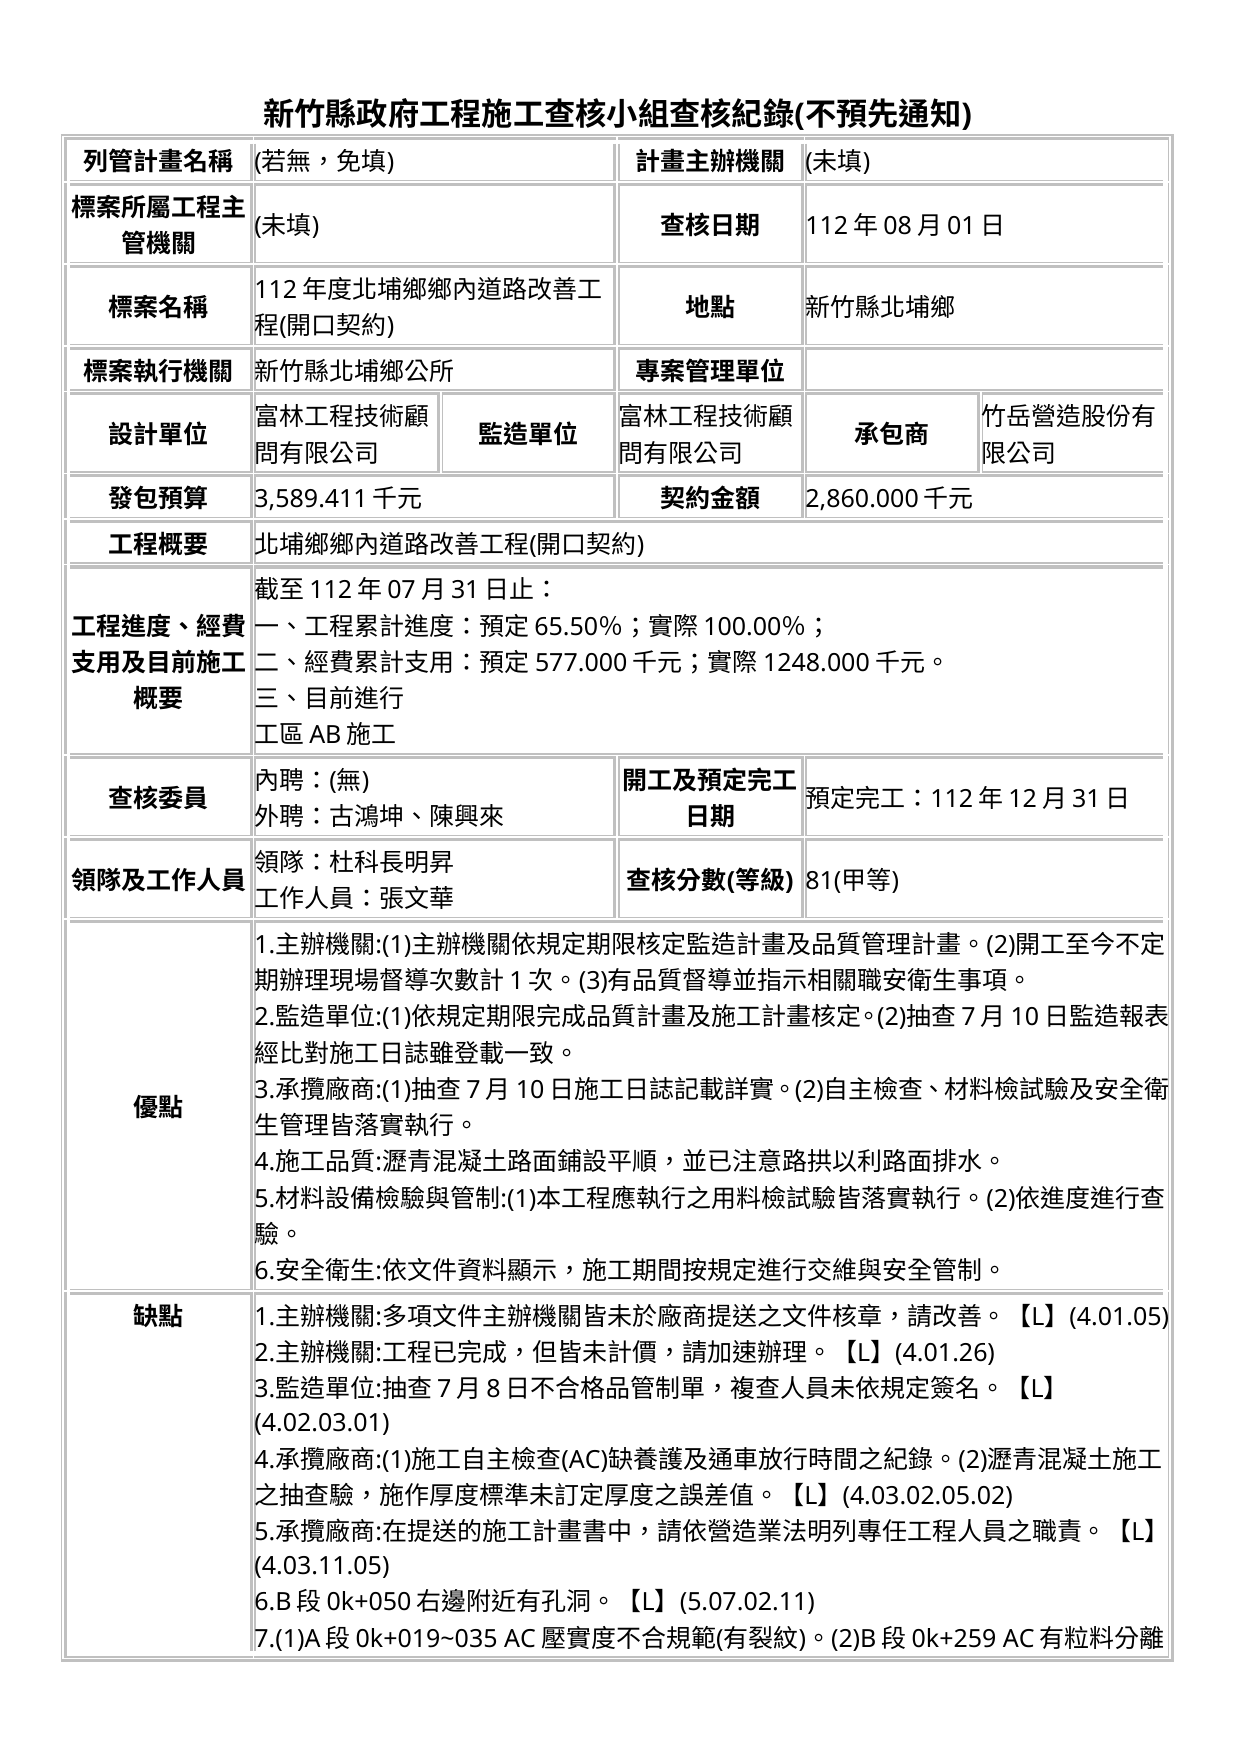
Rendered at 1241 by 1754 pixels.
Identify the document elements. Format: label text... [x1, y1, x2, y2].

table_cell 地點 [620, 268, 801, 343]
table_cell 112年度北埔鄉鄉內道路改善工程(開口契約) [256, 268, 613, 343]
table_cell 預定完工：112年12月31日 [804, 753, 1171, 835]
table_cell 81(甲等) [804, 835, 1171, 917]
table_cell 缺點 [64, 1289, 253, 1656]
table_cell 查核委員 [64, 753, 253, 835]
table_header 計畫主辦機關 [616, 136, 804, 180]
text 新竹縣政府工程施工查核小組查核紀錄(不預先通知) [71, 89, 1163, 134]
table_cell 承包商 [807, 395, 977, 471]
table_cell 領隊：杜科長明昇 工作人員：張文華 [256, 841, 613, 917]
table_cell 截至112年07月31日止： 一、工程累計進度：預定65.50％；實際100.00％； 二、經費累計支用：預定 577.000千元；實際 1248.000千元。 三、目前進行 工區AB施工 [253, 562, 1171, 753]
table_cell 1.主辦機關:多項文件主辦機關皆未於廠商提送之文件核章，請改善。【L】(4.01.05) 2.主辦機關:工程已完成，但皆未計價，請加速辦理。【L】(4.01.26) 3.監造單位:抽查7月8日不合格品管制單，複查人員未依規定簽名。【L】(4.02.03.01) 4.承攬廠商:(1)施工自主檢查(AC)缺養護及通車放行時間之紀錄。(2)瀝青混凝土施工之抽查驗，施作厚度標準未訂定厚度之誤差值。【L】(4.03.02.05.02) 5.承攬廠商:在提送的施工計畫書中，請依營造業法明列專任工程人員之職責。【L】(4.03.11.05) 6.B段0k+050右邊附近有孔洞。【L】(5.07.02.11) 7.(1)A段0k+019~035 AC壓實度不合規範(有裂紋)。(2)B段0k+259 AC有粒料分離 [253, 1289, 1171, 1656]
table_cell 內聘：(無) 外聘：古鴻坤、陳興來 [256, 759, 613, 835]
table_cell 富林工程技術顧問有限公司 [256, 395, 437, 471]
table_cell 專案管理單位 [620, 350, 801, 389]
table_cell 新竹縣北埔鄉公所 [256, 350, 613, 389]
table_cell 北埔鄉鄉內道路改善工程(開口契約) [253, 517, 1171, 562]
table_cell 發包預算 [64, 471, 253, 517]
table_cell 開工及預定完工日期 [620, 759, 801, 835]
table_cell 工程進度、經費支用及目前施工概要 [64, 562, 253, 753]
table_cell 契約金額 [620, 477, 801, 517]
table_cell 竹岳營造股份有限公司 [980, 389, 1171, 471]
table_cell 標案所屬工程主管機關 [64, 180, 253, 262]
table_cell 查核分數(等級) [620, 841, 801, 917]
table_cell 112年08月01日 [804, 180, 1171, 262]
table_cell 標案名稱 [64, 262, 253, 343]
table_cell 富林工程技術顧問有限公司 [620, 395, 801, 471]
table_cell (未填) [256, 186, 613, 262]
table_cell 優點 [64, 917, 253, 1288]
table_cell 標案執行機關 [64, 344, 253, 389]
table_header 列管計畫名稱 [67, 140, 253, 180]
table_cell 監造單位 [443, 395, 613, 471]
table_cell 3,589.411千元 [256, 477, 613, 517]
table_cell 新竹縣北埔鄉 [804, 262, 1171, 343]
table_cell 領隊及工作人員 [64, 835, 253, 917]
table_cell 工程概要 [64, 517, 253, 562]
table_cell 設計單位 [64, 389, 253, 471]
table_header (若無，免填) [253, 136, 616, 180]
table_header (未填) [804, 136, 1171, 180]
table_cell [804, 344, 1171, 389]
table_cell 2,860.000千元 [804, 471, 1171, 517]
table_cell 查核日期 [620, 186, 801, 262]
table_cell 1.主辦機關:(1)主辦機關依規定期限核定監造計畫及品質管理計畫。(2)開工至今不定期辦理現場督導次數計1次。(3)有品質督導並指示相關職安衛生事項。 2.監造單位:(1)依規定期限完成品質計畫及施工計畫核定。(2)抽查7月10日監造報表經比對施工日誌雖登載一致。 3.承攬廠商:(1)抽查7月10日施工日誌記載詳實。(2)自主檢查、材料檢試驗及安全衛生管理皆落實執行。 4.施工品質:瀝青混凝土路面鋪設平順，並已注意路拱以利路面排水。 5.材料設備檢驗與管制:(1)本工程應執行之用料檢試驗皆落實執行。(2)依進度進行查驗。 6.安全衛生:依文件資料顯示，施工期間按規定進行交維與安全管制。 [253, 917, 1171, 1288]
